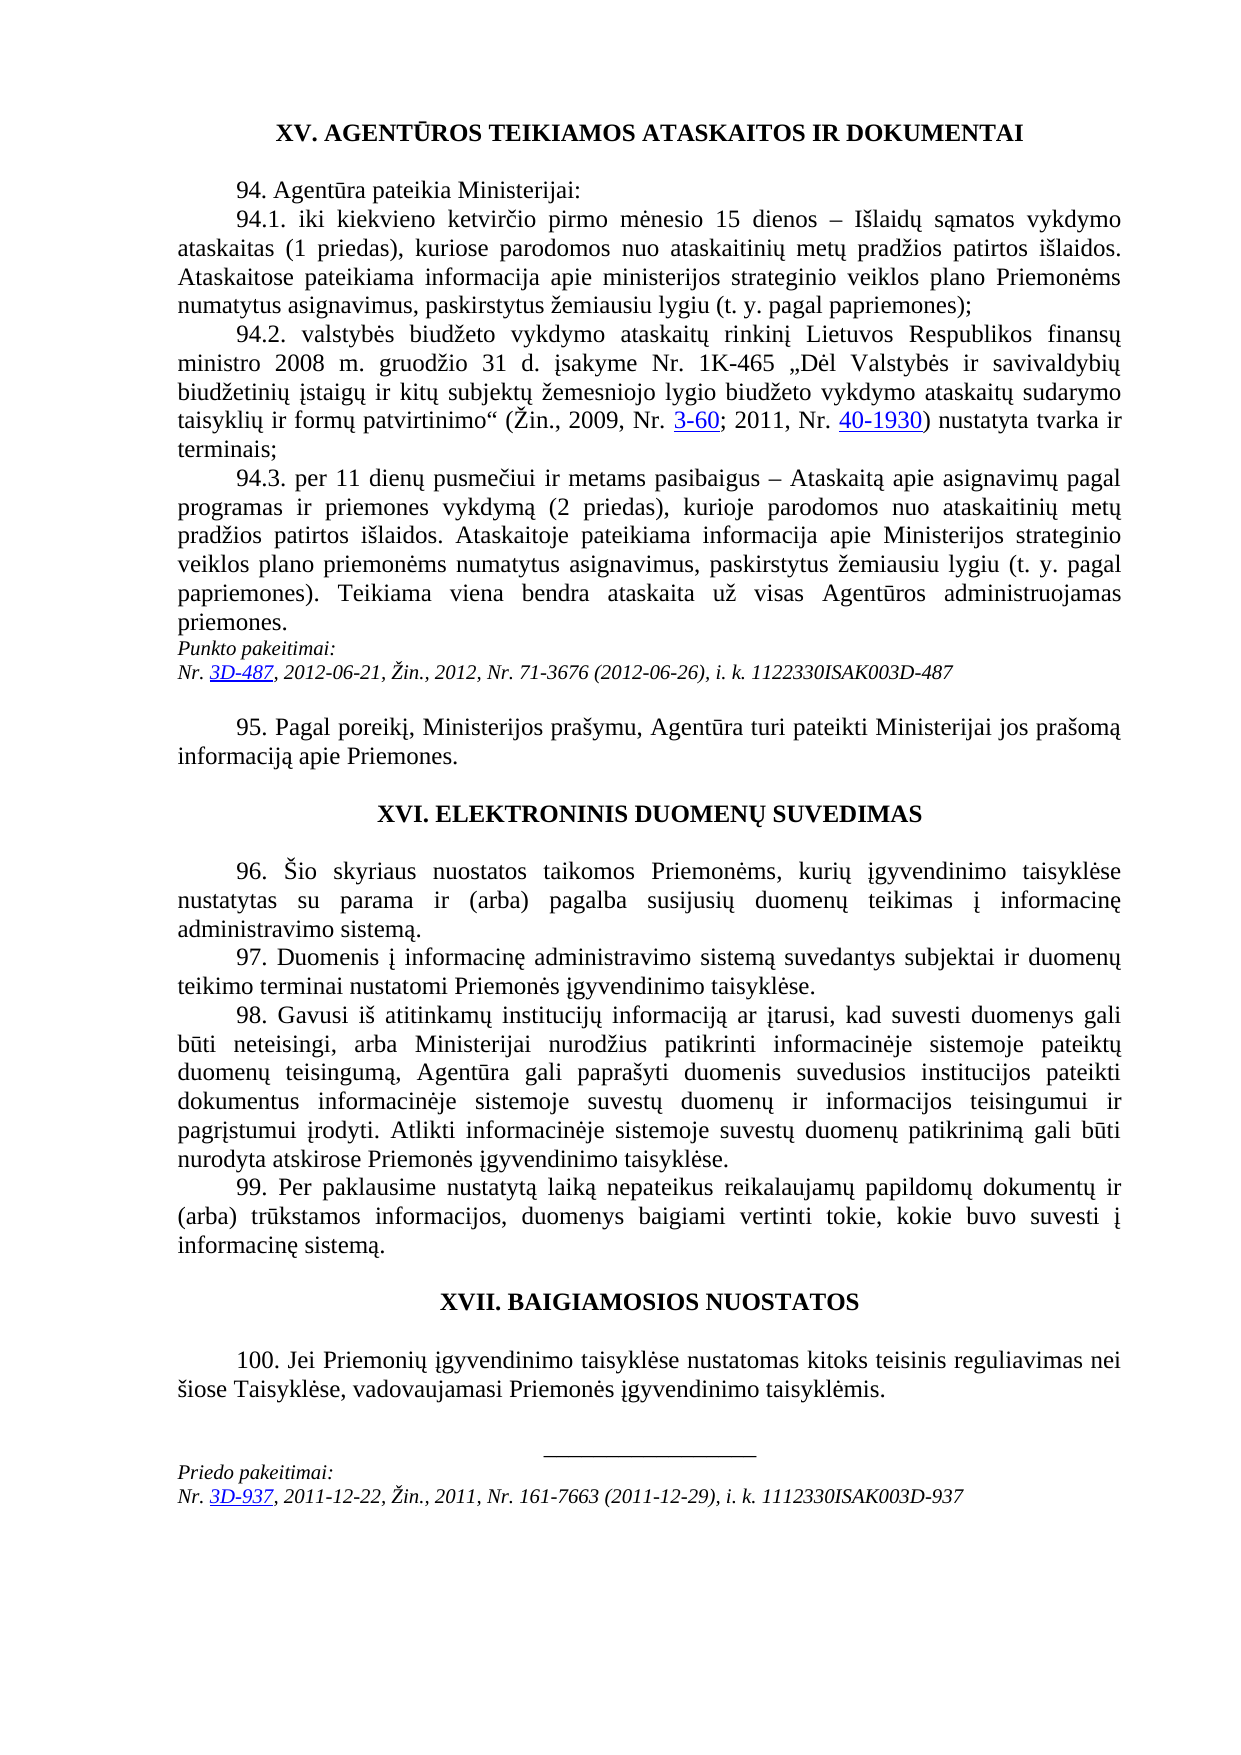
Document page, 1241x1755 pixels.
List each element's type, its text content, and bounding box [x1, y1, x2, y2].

text _________________ [177, 1431, 1122, 1460]
text XVI. ELEKTRONINIS DUOMENŲ SUVEDIMAS [177, 799, 1122, 827]
text 94.2. valstybės biudžeto vykdymo ataskaitų rinkinį Lietuvos Respublikos finansų ministro 2008 m. gruodžio 31 d. įsakyme Nr. 1K-465 „Dėl Valstybės ir savivaldybių biudžetinių įstaigų ir kitų subjektų žemesniojo lygio biudžeto vykdymo ataskaitų sudarymo taisyklių ir formų patvirtinimo“ (Žin., 2009, Nr. 3-60; 2011, Nr. 40-1930) nustatyta tvarka ir terminais; [177, 319, 1122, 463]
text 99. Per paklausime nustatytą laiką nepateikus reikalaujamų papildomų dokumentų ir (arba) trūkstamos informacijos, duomenys baigiami vertinti tokie, kokie buvo suvesti į informacinę sistemą. [177, 1172, 1122, 1259]
text Nr. 3D-937, 2011-12-22, Žin., 2011, Nr. 161-7663 (2011-12-29), i. k. 1112330ISAK003D-937 [177, 1484, 1122, 1508]
text 97. Duomenis į informacinę administravimo sistemą suvedantys subjektai ir duomenų teikimo terminai nustatomi Priemonės įgyvendinimo taisyklėse. [177, 942, 1122, 1000]
text 96. Šio skyriaus nuostatos taikomos Priemonėms, kurių įgyvendinimo taisyklėse nustatytas su parama ir (arba) pagalba susijusių duomenų teikimas į informacinę administravimo sistemą. [177, 856, 1122, 942]
text 98. Gavusi iš atitinkamų institucijų informaciją ar įtarusi, kad suvesti duomenys gali būti neteisingi, arba Ministerijai nurodžius patikrinti informacinėje sistemoje pateiktų duomenų teisingumą, Agentūra gali paprašyti duomenis suvedusios institucijos pateikti dokumentus informacinėje sistemoje suvestų duomenų ir informacijos teisingumui ir pagrįstumui įrodyti. Atlikti informacinėje sistemoje suvestų duomenų patikrinimą gali būti nurodyta atskirose Priemonės įgyvendinimo taisyklėse. [177, 1000, 1122, 1172]
text XVII. BAIGIAMOSIOS NUOSTATOS [177, 1287, 1122, 1316]
text 100. Jei Priemonių įgyvendinimo taisyklėse nustatomas kitoks teisinis reguliavimas nei šiose Taisyklėse, vadovaujamasi Priemonės įgyvendinimo taisyklėmis. [177, 1345, 1122, 1402]
text 94.1. iki kiekvieno ketvirčio pirmo mėnesio 15 dienos – Išlaidų sąmatos vykdymo ataskaitas (1 priedas), kuriose parodomos nuo ataskaitinių metų pradžios patirtos išlaidos. Ataskaitose pateikiama informacija apie ministerijos strateginio veiklos plano Priemonėms numatytus asignavimus, paskirstytus žemiausiu lygiu (t. y. pagal papriemones); [177, 204, 1122, 319]
text 94. Agentūra pateikia Ministerijai: [177, 176, 1122, 204]
text 94.3. per 11 dienų pusmečiui ir metams pasibaigus – Ataskaitą apie asignavimų pagal programas ir priemones vykdymą (2 priedas), kurioje parodomos nuo ataskaitinių metų pradžios patirtos išlaidos. Ataskaitoje pateikiama informacija apie Ministerijos strateginio veiklos plano priemonėms numatytus asignavimus, paskirstytus žemiausiu lygiu (t. y. pagal papriemones). Teikiama viena bendra ataskaita už visas Agentūros administruojamas priemones. [177, 463, 1122, 636]
text Nr. 3D-487, 2012-06-21, Žin., 2012, Nr. 71-3676 (2012-06-26), i. k. 1122330ISAK003D-487 [177, 660, 1122, 684]
text Priedo pakeitimai: [177, 1460, 1122, 1484]
text XV. AGENTŪROS TEIKIAMOS ATASKAITOS IR DOKUMENTAI [177, 118, 1122, 147]
text Punkto pakeitimai: [177, 636, 1122, 660]
text 95. Pagal poreikį, Ministerijos prašymu, Agentūra turi pateikti Ministerijai jos prašomą informaciją apie Priemones. [177, 712, 1122, 770]
